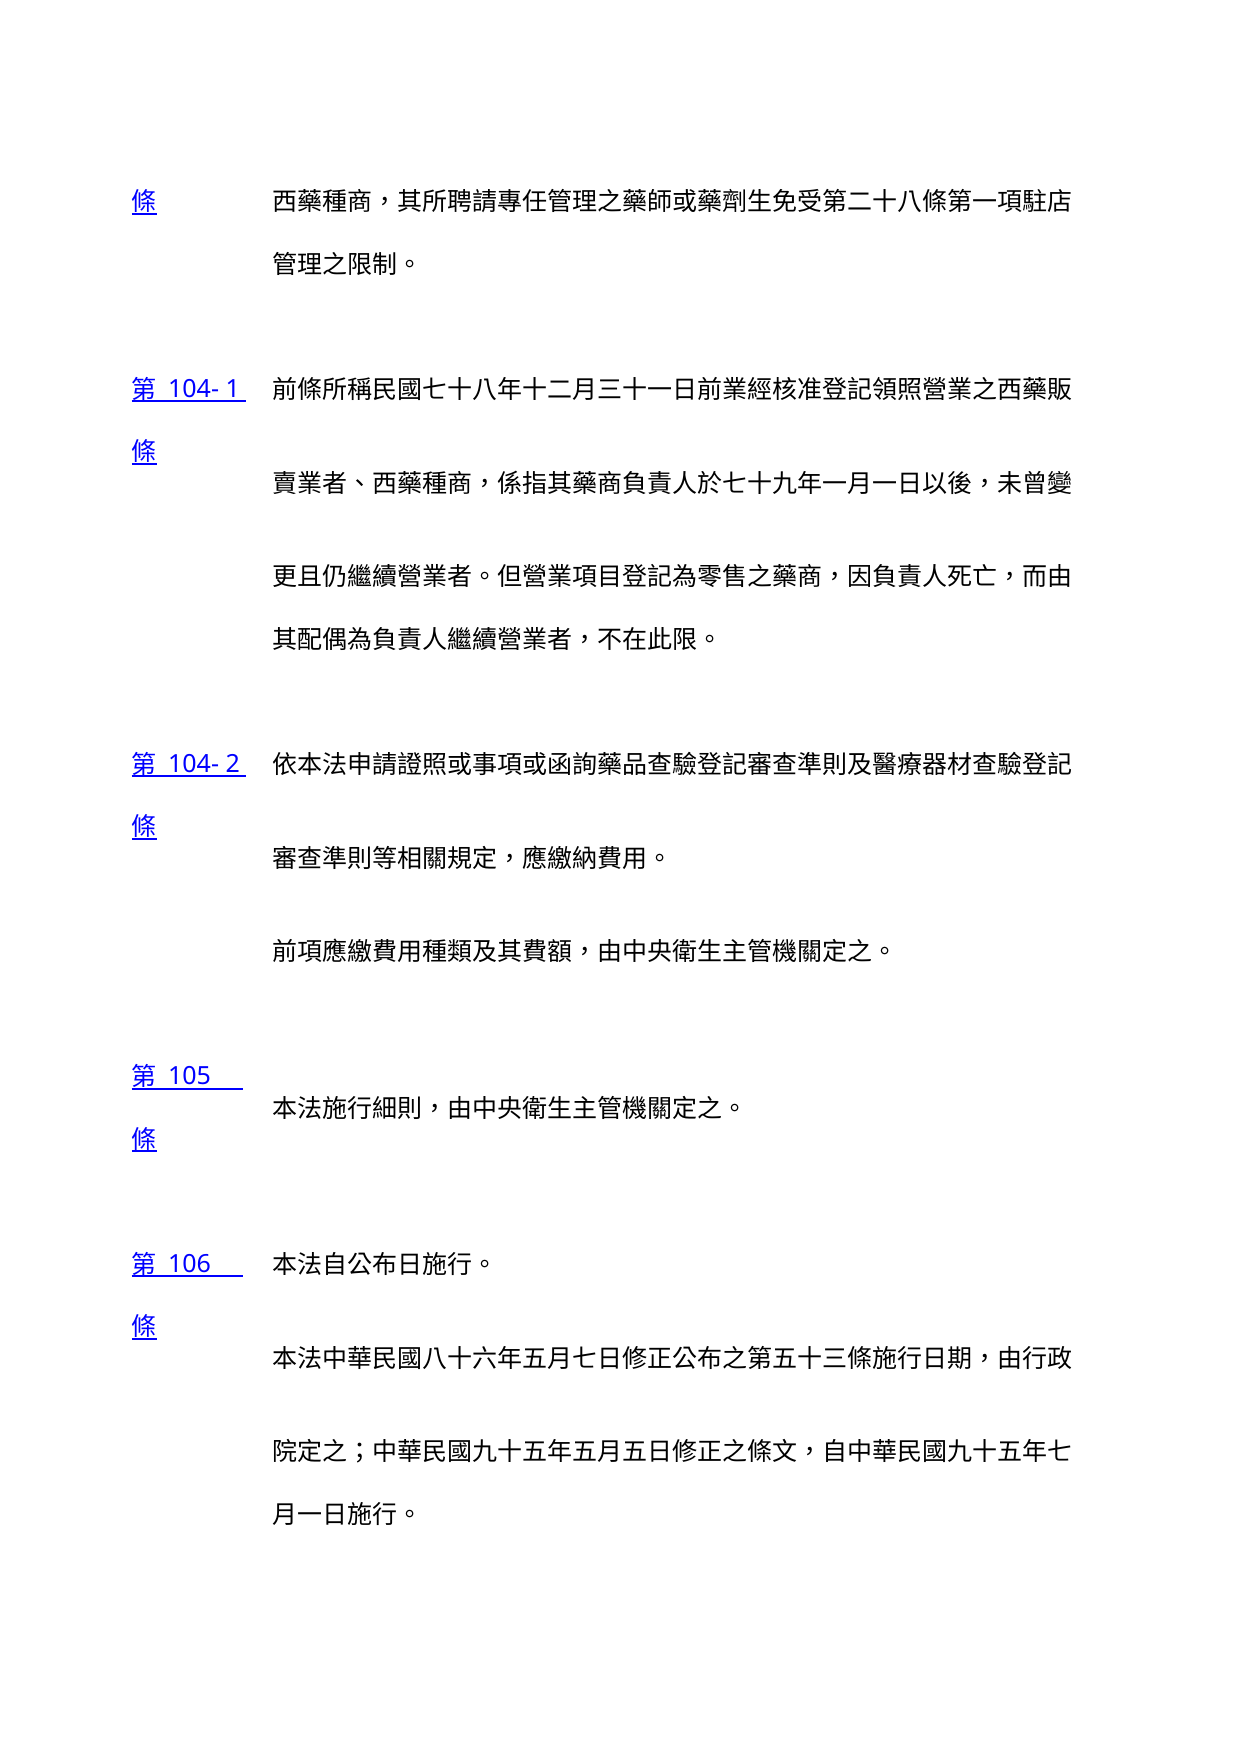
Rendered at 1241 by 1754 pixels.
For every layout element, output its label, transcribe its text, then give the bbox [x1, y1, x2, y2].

table_cell 第 104- 1 條 [129, 286, 269, 661]
table_cell [1109, 1161, 1114, 1536]
table_cell 西藥種商，其所聘請專任管理之藥師或藥劑生免受第二十八條第一項駐店 管理之限制。 [269, 96, 1109, 286]
table_cell 依本法申請證照或事項或函詢藥品查驗登記審查準則及醫療器材查驗登記 審查準則等相關規定，應繳納費用。 前項應繳費用種類及其費額，由中央衛生主管機關定之。 [269, 661, 1109, 974]
table_cell [1109, 286, 1114, 661]
table_cell 第 106 條 [129, 1161, 269, 1536]
table_cell [1109, 661, 1114, 974]
table_cell 第 105 條 [129, 974, 269, 1161]
table_cell 條 [129, 96, 269, 286]
table_cell 本法施行細則，由中央衛生主管機關定之。 [269, 974, 1109, 1161]
table_cell [1109, 96, 1114, 286]
table_cell 前條所稱民國七十八年十二月三十一日前業經核准登記領照營業之西藥販 賣業者、西藥種商，係指其藥商負責人於七十九年一月一日以後，未曾變 更且仍繼續營業者。但營業項目登記為零售之藥商，因負責人死亡，而由 其配偶為負責人繼續營業者，不在此限。 [269, 286, 1109, 661]
table_cell 本法自公布日施行。 本法中華民國八十六年五月七日修正公布之第五十三條施行日期，由行政 院定之；中華民國九十五年五月五日修正之條文，自中華民國九十五年七 月一日施行。 [269, 1161, 1109, 1536]
table_cell 第 104- 2 條 [129, 661, 269, 974]
table_cell [1109, 974, 1114, 1161]
